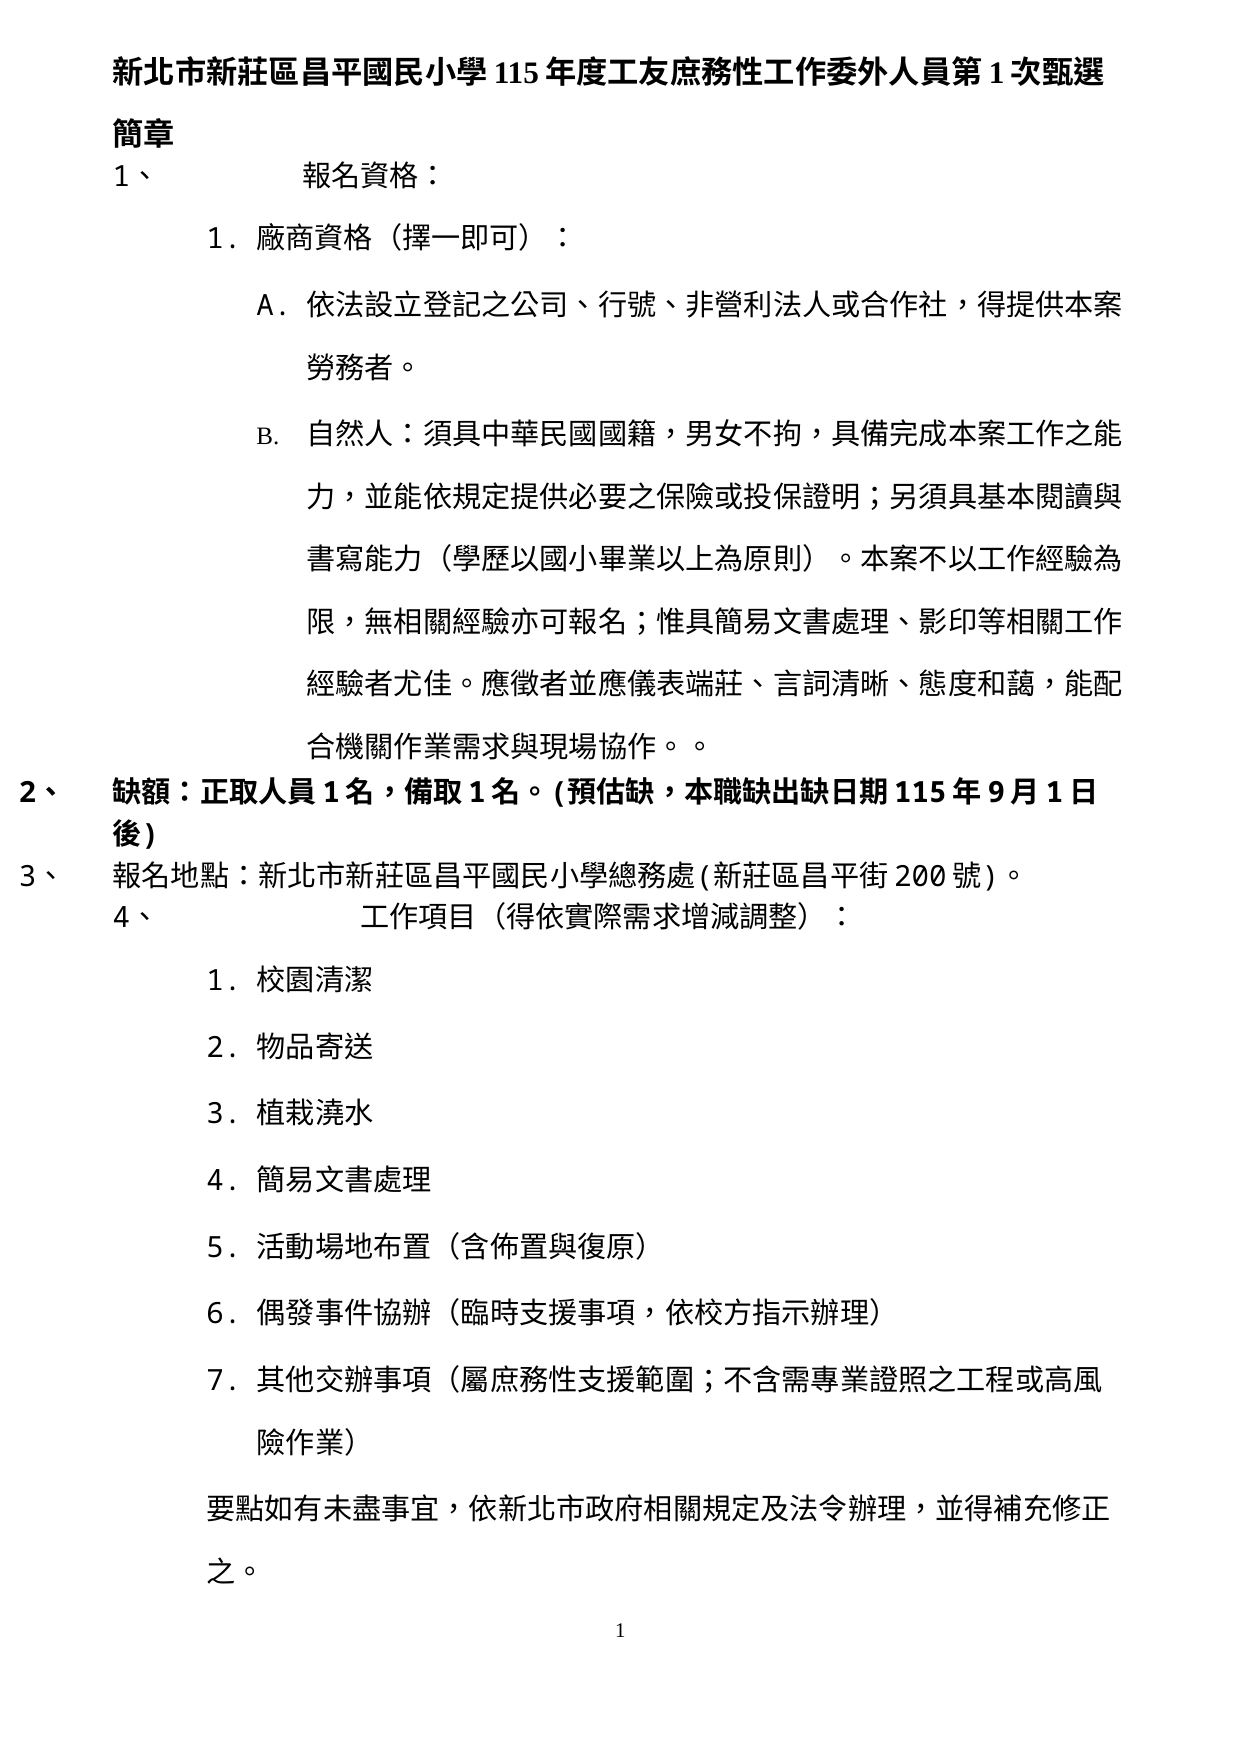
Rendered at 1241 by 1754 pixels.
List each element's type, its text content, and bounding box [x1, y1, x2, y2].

list 工作項目（得依實際需求增減調整）： [112, 894, 1116, 936]
list 物品寄送 [206, 1003, 1128, 1065]
list 簡易文書處理 [206, 1136, 1128, 1199]
list 校園清潔 [206, 936, 1128, 999]
list 缺額：正取人員1名，備取1名。(預估缺，本職缺出缺日期115年9月1日後) [18, 769, 1116, 853]
text 新北市新莊區昌平國民小學115年度工友庶務性工作委外人員第1次甄選簡章 [112, 28, 1128, 153]
text 要點如有未盡事宜，依新北市政府相關規定及法令辦理，並得補充修正之。 [206, 1465, 1128, 1590]
list 自然人：須具中華民國國籍，男女不拘，具備完成本案工作之能力，並能依規定提供必要之保險或投保證明；另須具基本閱讀與書寫能力（學歷以國小畢業以上為原則）。本案不以工作經驗為限，無相關經驗亦可報名；惟具簡易文書處理、影印等相關工作經驗者尤佳。應徵者並應儀表端莊、言詞清晰、態度和藹，能配合機關作業需求與現場協作。。 [256, 390, 1128, 765]
list 報名資格： [112, 153, 1116, 194]
list 其他交辦事項（屬庶務性支援範圍；不含需專業證照之工程或高風險作業） [206, 1336, 1128, 1461]
list 植栽澆水 [206, 1069, 1128, 1132]
list 報名地點：新北市新莊區昌平國民小學總務處(新莊區昌平街200號)。 [18, 853, 1116, 894]
list 依法設立登記之公司、行號、非營利法人或合作社，得提供本案勞務者。 [256, 261, 1128, 386]
list 活動場地布置（含佈置與復原） [206, 1203, 1128, 1265]
list 廠商資格（擇一即可）： [206, 194, 1128, 257]
list 偶發事件協辦（臨時支援事項，依校方指示辦理） [206, 1269, 1128, 1332]
